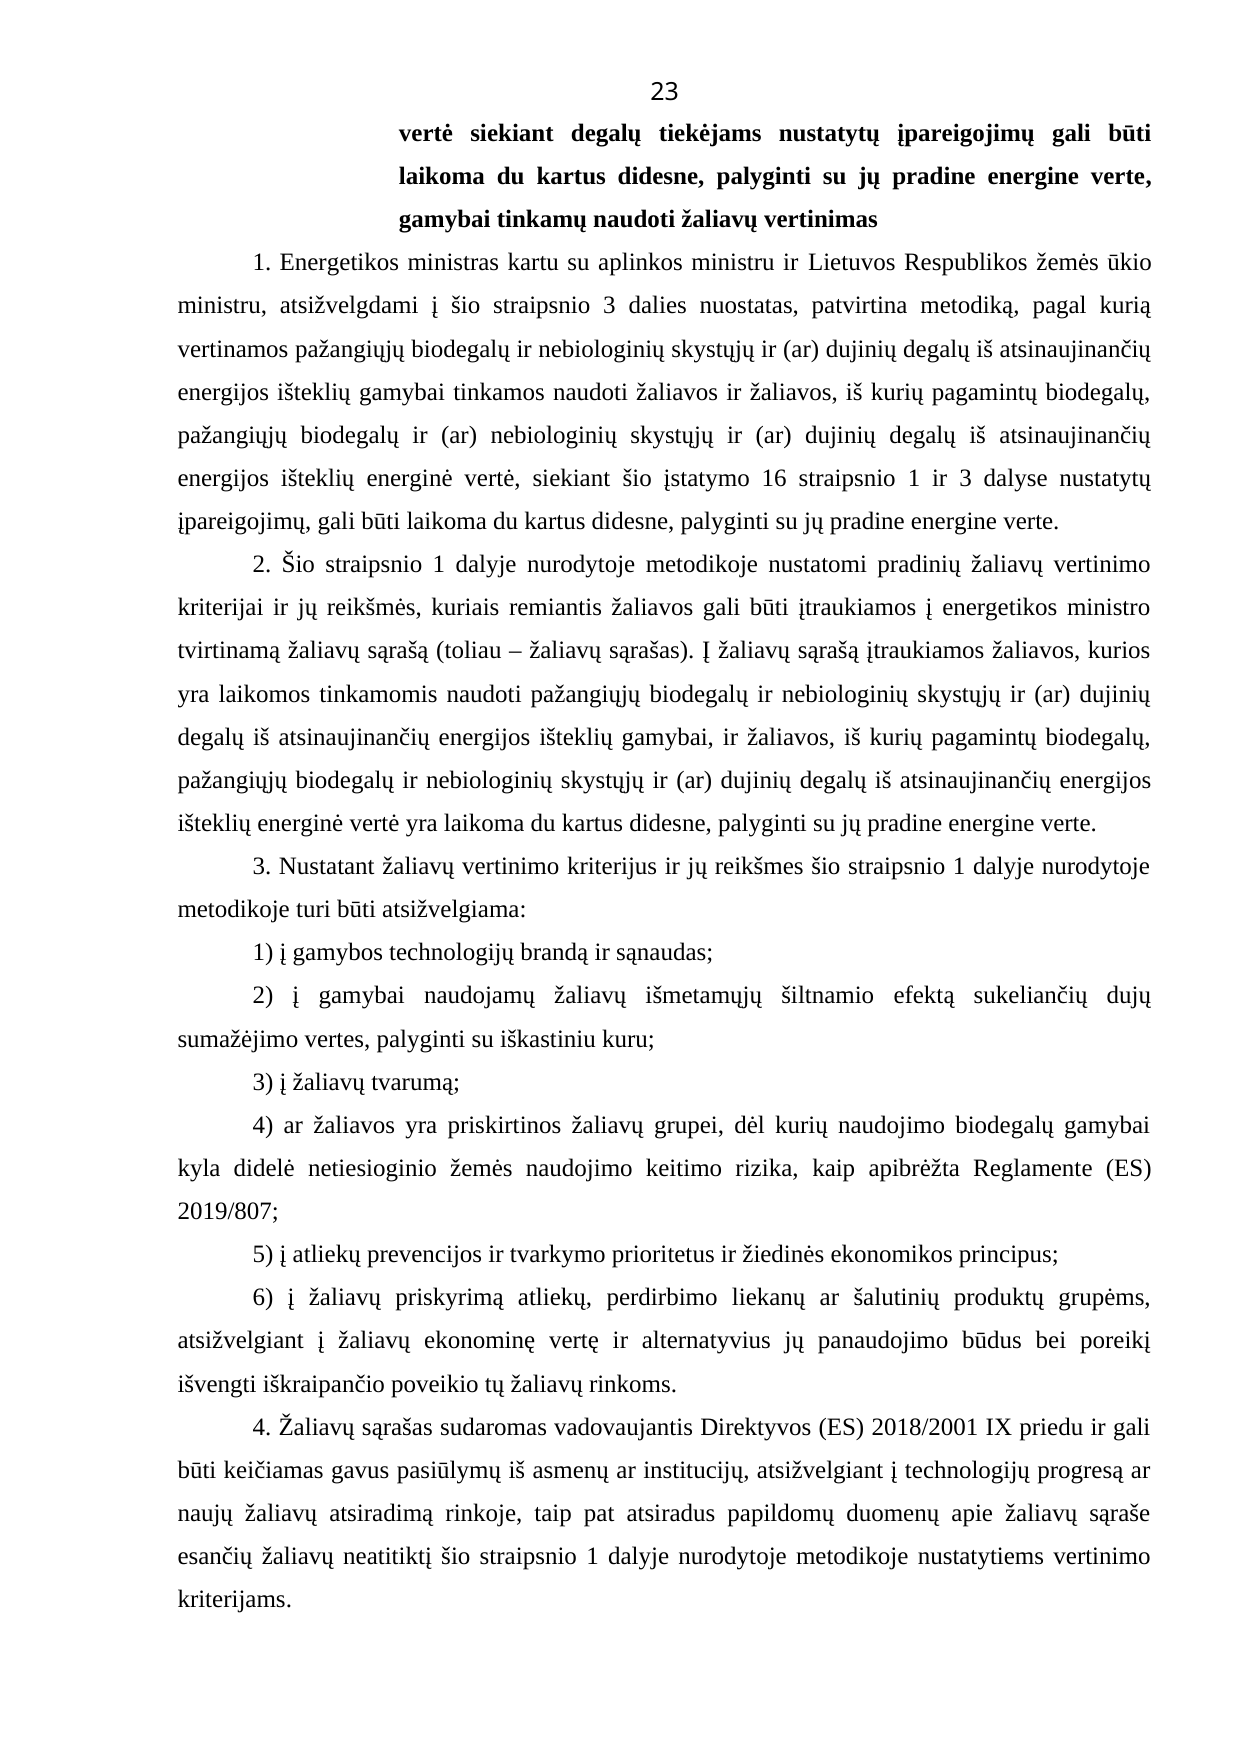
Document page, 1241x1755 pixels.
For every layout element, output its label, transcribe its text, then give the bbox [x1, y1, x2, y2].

text 2) į gamybai naudojamų žaliavų išmetamųjų šiltnamio efektą sukeliančių dujų sumažėjimo vertes, palyginti su iškastiniu kuru; [177, 981, 1152, 1052]
text 4) ar žaliavos yra priskirtinos žaliavų grupei, dėl kurių naudojimo biodegalų gamybai kyla didelė netiesioginio žemės naudojimo keitimo rizika, kaip apibrėžta Reglamente (ES) 2019/807; [177, 1110, 1152, 1225]
text 4. Žaliavų sąrašas sudaromas vadovaujantis Direktyvos (ES) 2018/2001 IX priedu ir gali būti keičiamas gavus pasiūlymų iš asmenų ar institucijų, atsižvelgiant į technologijų progresą ar naujų žaliavų atsiradimą rinkoje, taip pat atsiradus papildomų duomenų apie žaliavų sąraše esančių žaliavų neatitiktį šio straipsnio 1 dalyje nurodytoje metodikoje nustatytiems vertinimo kriterijams. [177, 1412, 1152, 1613]
text vertė siekiant degalų tiekėjams nustatytų įpareigojimų gali būti laikoma du kartus didesne, palyginti su jų pradine energine verte, gamybai tinkamų naudoti žaliavų vertinimas [252, 118, 1152, 233]
text 5) į atliekų prevencijos ir tvarkymo prioritetus ir žiedinės ekonomikos principus; [177, 1239, 1152, 1268]
text 3) į žaliavų tvarumą; [177, 1067, 1152, 1096]
text 2. Šio straipsnio 1 dalyje nurodytoje metodikoje nustatomi pradinių žaliavų vertinimo kriterijai ir jų reikšmės, kuriais remiantis žaliavos gali būti įtraukiamos į energetikos ministro tvirtinamą žaliavų sąrašą (toliau – žaliavų sąrašas). Į žaliavų sąrašą įtraukiamos žaliavos, kurios yra laikomos tinkamomis naudoti pažangiųjų biodegalų ir nebiologinių skystųjų ir (ar) dujinių degalų iš atsinaujinančių energijos išteklių gamybai, ir žaliavos, iš kurių pagamintų biodegalų, pažangiųjų biodegalų ir nebiologinių skystųjų ir (ar) dujinių degalų iš atsinaujinančių energijos išteklių energinė vertė yra laikoma du kartus didesne, palyginti su jų pradine energine verte. [177, 549, 1152, 837]
text 3. Nustatant žaliavų vertinimo kriterijus ir jų reikšmes šio straipsnio 1 dalyje nurodytoje metodikoje turi būti atsižvelgiama: [177, 851, 1152, 923]
text 1) į gamybos technologijų brandą ir sąnaudas; [177, 937, 1152, 966]
text 1. Energetikos ministras kartu su aplinkos ministru ir Lietuvos Respublikos žemės ūkio ministru, atsižvelgdami į šio straipsnio 3 dalies nuostatas, patvirtina metodiką, pagal kurią vertinamos pažangiųjų biodegalų ir nebiologinių skystųjų ir (ar) dujinių degalų iš atsinaujinančių energijos išteklių gamybai tinkamos naudoti žaliavos ir žaliavos, iš kurių pagamintų biodegalų, pažangiųjų biodegalų ir (ar) nebiologinių skystųjų ir (ar) dujinių degalų iš atsinaujinančių energijos išteklių energinė vertė, siekiant šio įstatymo 16 straipsnio 1 ir 3 dalyse nustatytų įpareigojimų, gali būti laikoma du kartus didesne, palyginti su jų pradine energine verte. [177, 247, 1152, 535]
text 6) į žaliavų priskyrimą atliekų, perdirbimo liekanų ar šalutinių produktų grupėms, atsižvelgiant į žaliavų ekonominę vertę ir alternatyvius jų panaudojimo būdus bei poreikį išvengti iškraipančio poveikio tų žaliavų rinkoms. [177, 1282, 1152, 1397]
